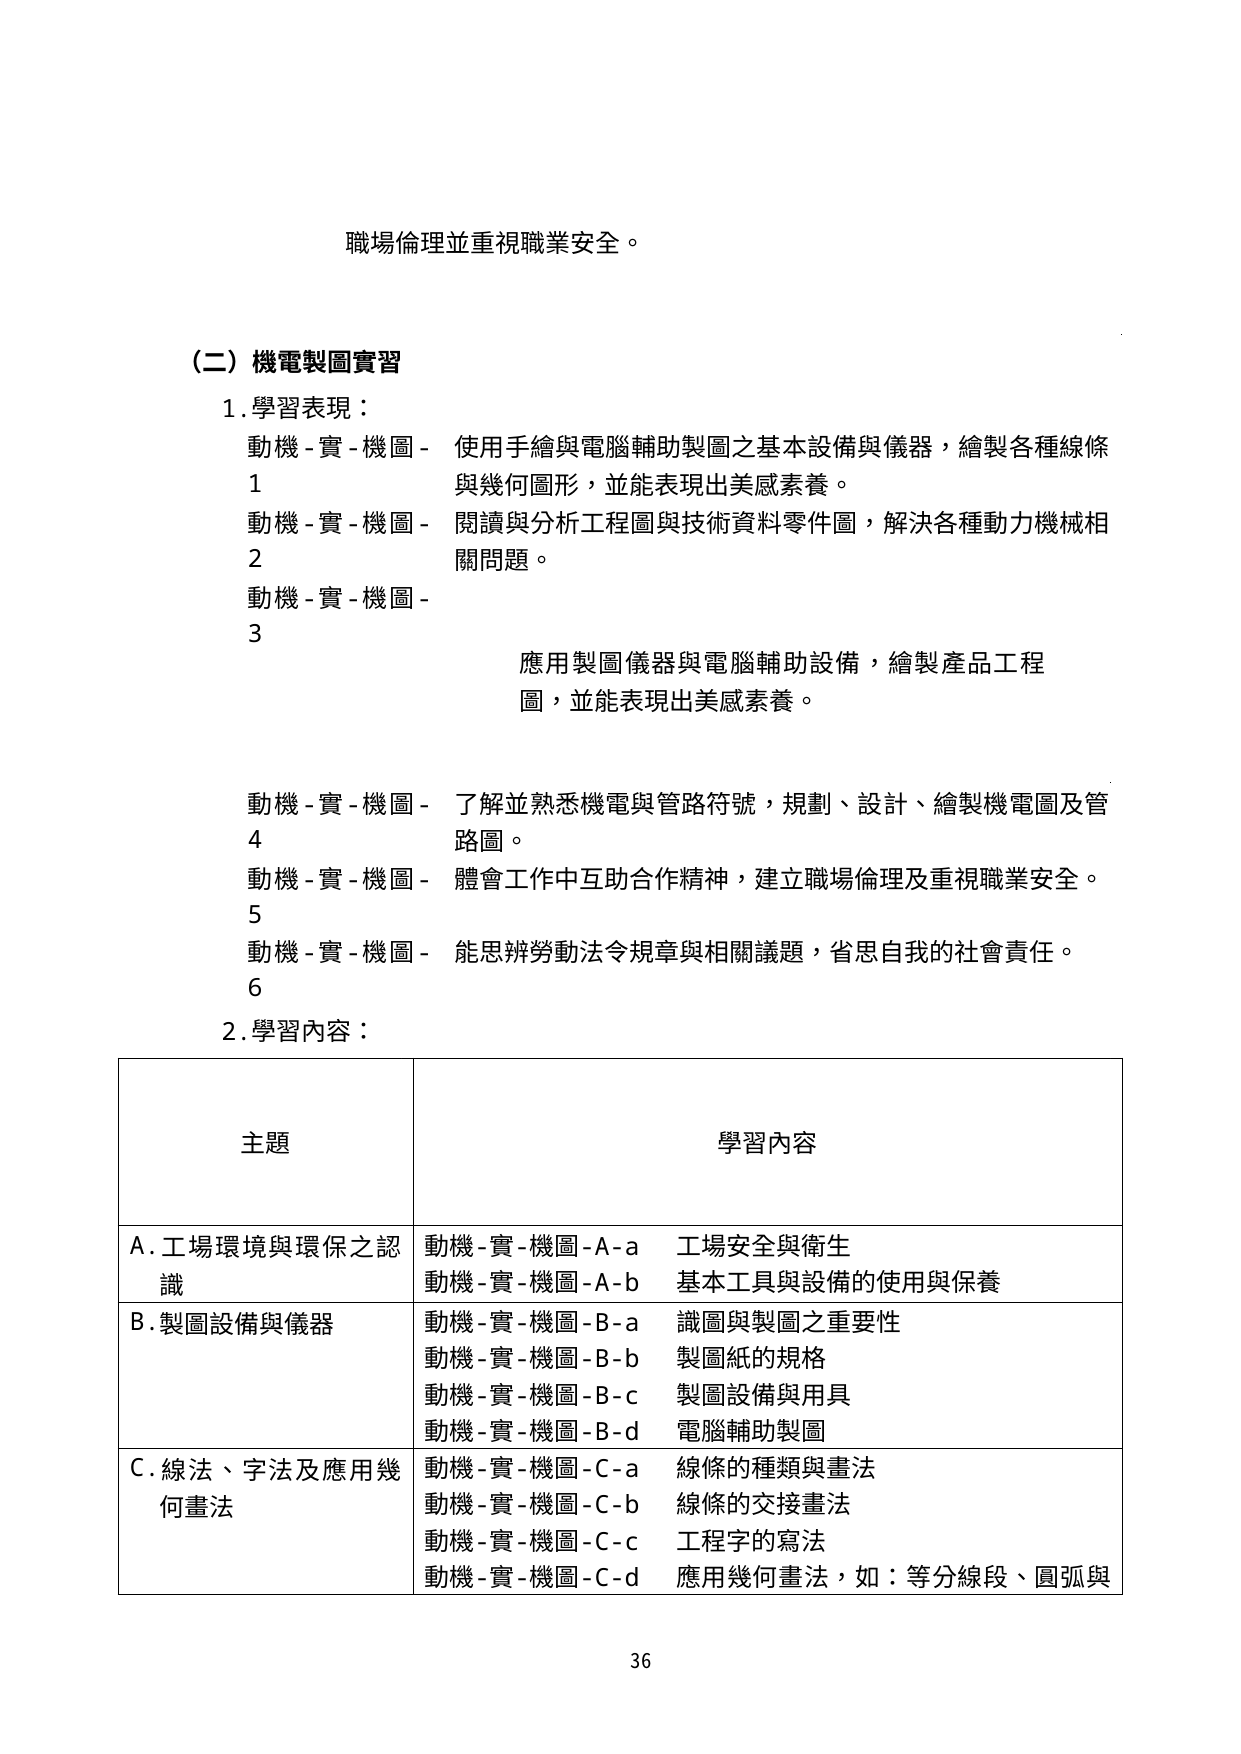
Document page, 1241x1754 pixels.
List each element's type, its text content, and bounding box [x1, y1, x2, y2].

table_cell A.工場環境與環保之認識 [119, 1226, 413, 1302]
table_header 使用手繪與電腦輔助製圖之基本設備與儀器，繪製各種線條與幾何圖形，並能表現出美感素養。 [443, 426, 1122, 502]
text 2.學習內容： [168, 1004, 1122, 1050]
table_header 主題 [130, 1060, 401, 1224]
table_header [1111, 1059, 1122, 1225]
table_cell 識圖與製圖之重要性 製圖紙的規格 製圖設備與用具 電腦輔助製圖 [665, 1303, 1122, 1448]
table_header [119, 1059, 129, 1225]
table_cell 閱讀與分析工程圖與技術資料零件圖，解決各種動力機械相關問題。 [443, 502, 1122, 577]
table_cell 動機-實-機圖-6 [236, 931, 443, 1004]
table_header 學習內容 [425, 1060, 1110, 1224]
table_cell 體會工作中互助合作精神，建立職場倫理及重視職業安全。 [443, 858, 1122, 931]
table_cell 動機-實-機圖-5 [236, 858, 443, 931]
table_cell [443, 577, 454, 783]
table_cell 能思辨勞動法令規章與相關議題，省思自我的社會責任。 [443, 931, 1122, 1004]
table_cell 動機-實-機圖-C-a 動機-實-機圖-C-b 動機-實-機圖-C-c 動機-實-機圖-C-d [414, 1449, 664, 1594]
table_cell 動機-實-機圖-3 [236, 577, 443, 783]
table_cell 動機-實-機圖-2 [236, 502, 443, 577]
table_cell 動機-實-機圖-A-a 動機-實-機圖-A-b [414, 1226, 664, 1302]
table_header [402, 1059, 413, 1225]
table_header 動機-實-機圖-1 [236, 426, 443, 502]
table_cell 線條的種類與畫法 線條的交接畫法 工程字的寫法 應用幾何畫法，如：等分線段、圓弧與 [665, 1449, 1122, 1594]
table_cell [1111, 577, 1122, 783]
table_cell 了解並熟悉機電與管路符號，規劃、設計、繪製機電圖及管路圖。 [443, 783, 1122, 858]
table_cell 動機-實-機圖-4 [236, 783, 443, 858]
table_header [414, 1059, 424, 1225]
table_cell 應用製圖儀器與電腦輔助設備，繪製產品工程圖，並能表現出美感素養。 [455, 578, 1110, 782]
table_cell C.線法、字法及應用幾何畫法 [119, 1449, 413, 1594]
table_cell 動機-實-機圖-B-a 動機-實-機圖-B-b 動機-實-機圖-B-c 動機-實-機圖-B-d [414, 1303, 664, 1448]
text 1.學習表現： [168, 381, 1122, 426]
table_cell B.製圖設備與儀器 [119, 1303, 413, 1448]
text （二）機電製圖實習 [168, 335, 1122, 381]
text 職場倫理並重視職業安全。 [237, 159, 1121, 334]
table_cell 工場安全與衛生 基本工具與設備的使用與保養 [665, 1226, 1122, 1302]
